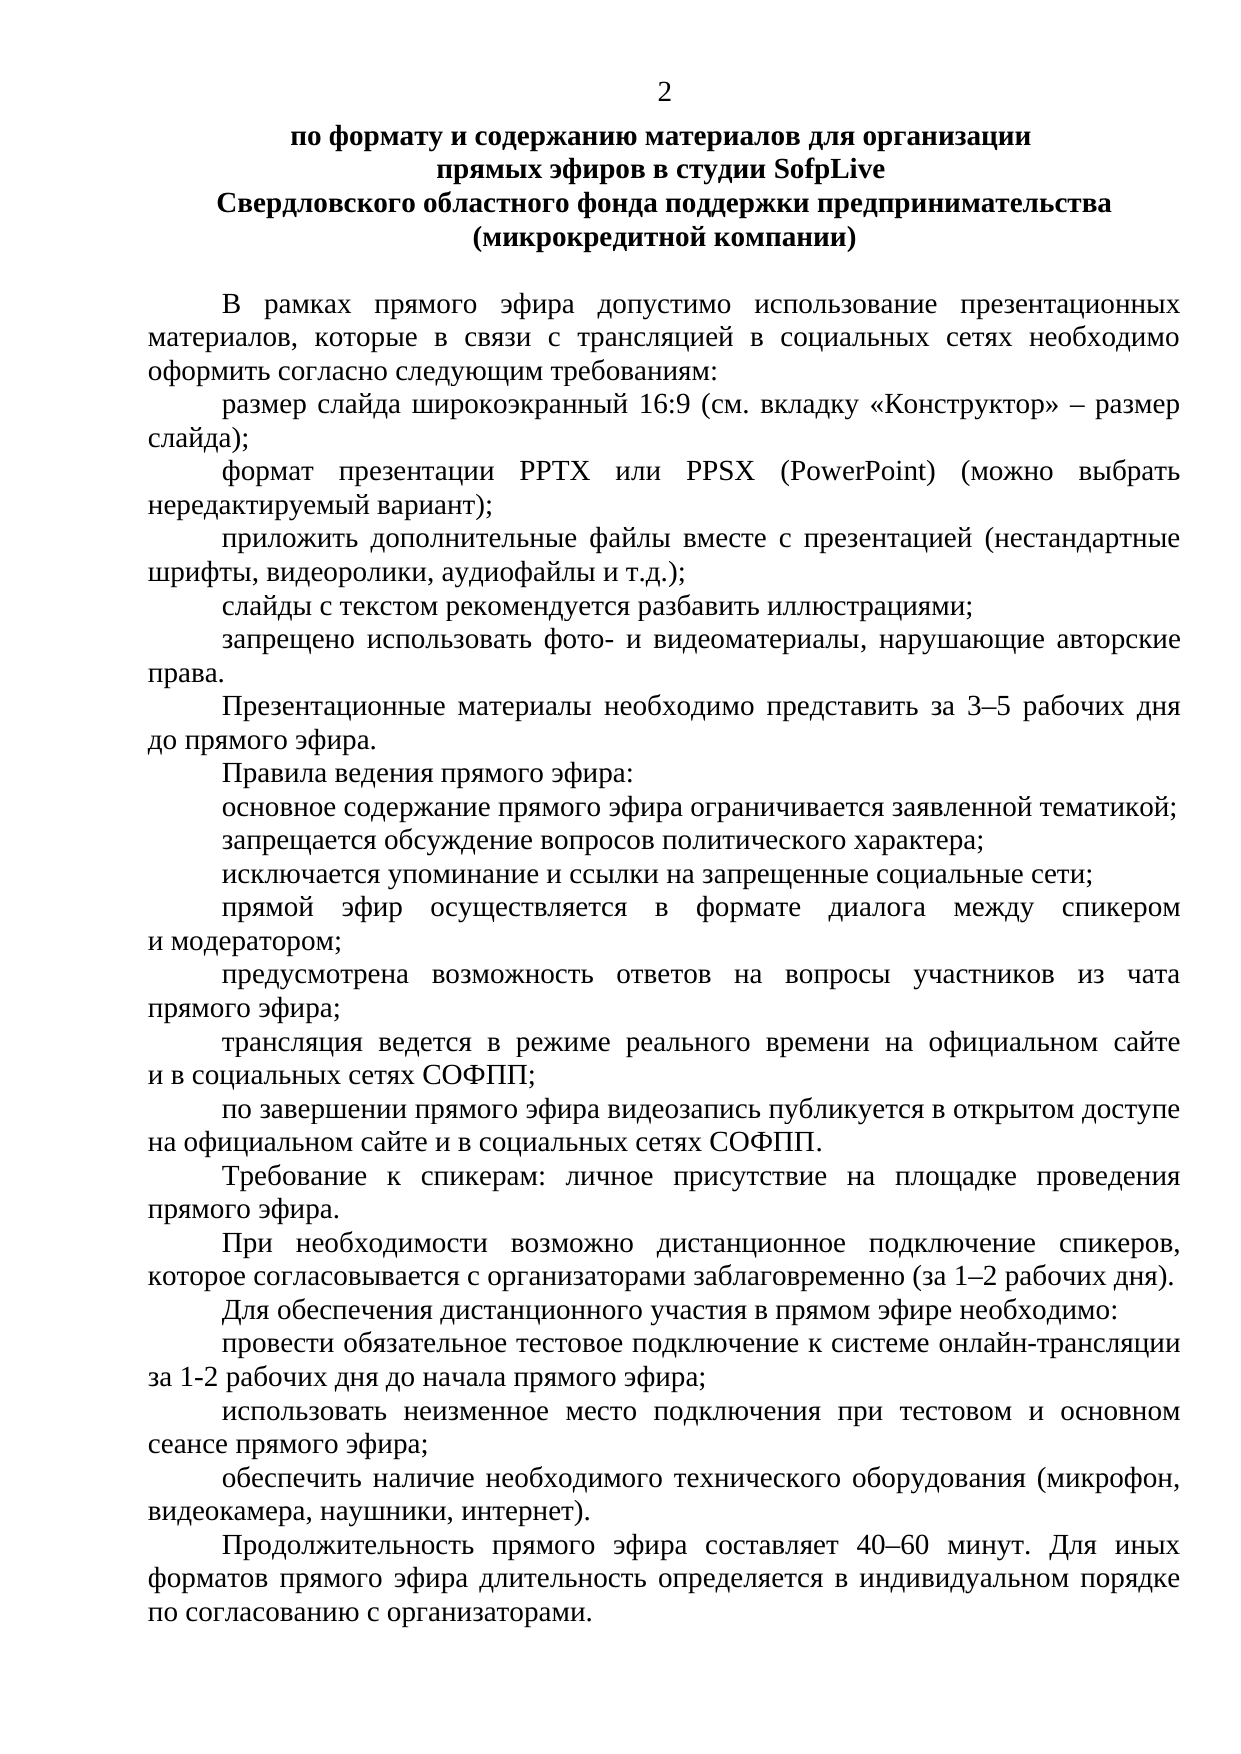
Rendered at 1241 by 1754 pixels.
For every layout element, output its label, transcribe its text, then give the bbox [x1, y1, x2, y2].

text прямых эфиров в студии SofpLive [148, 152, 1181, 185]
text запрещено использовать фото- и видеоматериалы, нарушающие авторские права. [148, 621, 1181, 688]
text Презентационные материалы необходимо представить за 3–5 рабочих дня до прямого эфира. [148, 688, 1181, 755]
text по формату и содержанию материалов для организации [148, 118, 1181, 152]
text Для обеспечения дистанционного участия в прямом эфире необходимо: [148, 1292, 1181, 1326]
text предусмотрена возможность ответов на вопросы участников из чата прямого эфира; [148, 957, 1181, 1024]
text Свердловского областного фонда поддержки предпринимательства (микрокредитной компании) [148, 185, 1181, 252]
text Продолжительность прямого эфира составляет 40–60 минут. Для иных форматов прямого эфира длительность определяется в индивидуальном порядке по согласованию с организаторами. [148, 1527, 1181, 1627]
text формат презентации PPTX или PPSX (PowerPoint) (можно выбрать нередактируемый вариант); [148, 453, 1181, 521]
text Требование к спикерам: личное присутствие на площадке проведения прямого эфира. [148, 1158, 1181, 1225]
text исключается упоминание и ссылки на запрещенные социальные сети; [148, 856, 1181, 889]
text Правила ведения прямого эфира: [148, 755, 1181, 789]
text основное содержание прямого эфира ограничивается заявленной тематикой; [148, 789, 1181, 822]
text размер слайда широкоэкранный 16:9 (см. вкладку «Конструктор» – размер слайда); [148, 386, 1181, 453]
text трансляция ведется в режиме реального времени на официальном сайте и в социальных сетях СОФПП; [148, 1024, 1181, 1091]
text В рамках прямого эфира допустимо использование презентационных материалов, которые в связи с трансляцией в социальных сетях необходимо оформить согласно следующим требованиям: [148, 286, 1181, 386]
text использовать неизменное место подключения при тестовом и основном сеансе прямого эфира; [148, 1393, 1181, 1460]
text по завершении прямого эфира видеозапись публикуется в открытом доступе на официальном сайте и в социальных сетях СОФПП. [148, 1091, 1181, 1158]
text При необходимости возможно дистанционное подключение спикеров, которое согласовывается с организаторами заблаговременно (за 1–2 рабочих дня). [148, 1225, 1181, 1292]
text провести обязательное тестовое подключение к системе онлайн-трансляции за 1-2 рабочих дня до начала прямого эфира; [148, 1326, 1181, 1393]
text запрещается обсуждение вопросов политического характера; [148, 822, 1181, 856]
text слайды с текстом рекомендуется разбавить иллюстрациями; [148, 588, 1181, 621]
text прямой эфир осуществляется в формате диалога между спикером и модератором; [148, 889, 1181, 957]
text обеспечить наличие необходимого технического оборудования (микрофон, видеокамера, наушники, интернет). [148, 1460, 1181, 1527]
text приложить дополнительные файлы вместе с презентацией (нестандартные шрифты, видеоролики, аудиофайлы и т.д.); [148, 521, 1181, 588]
